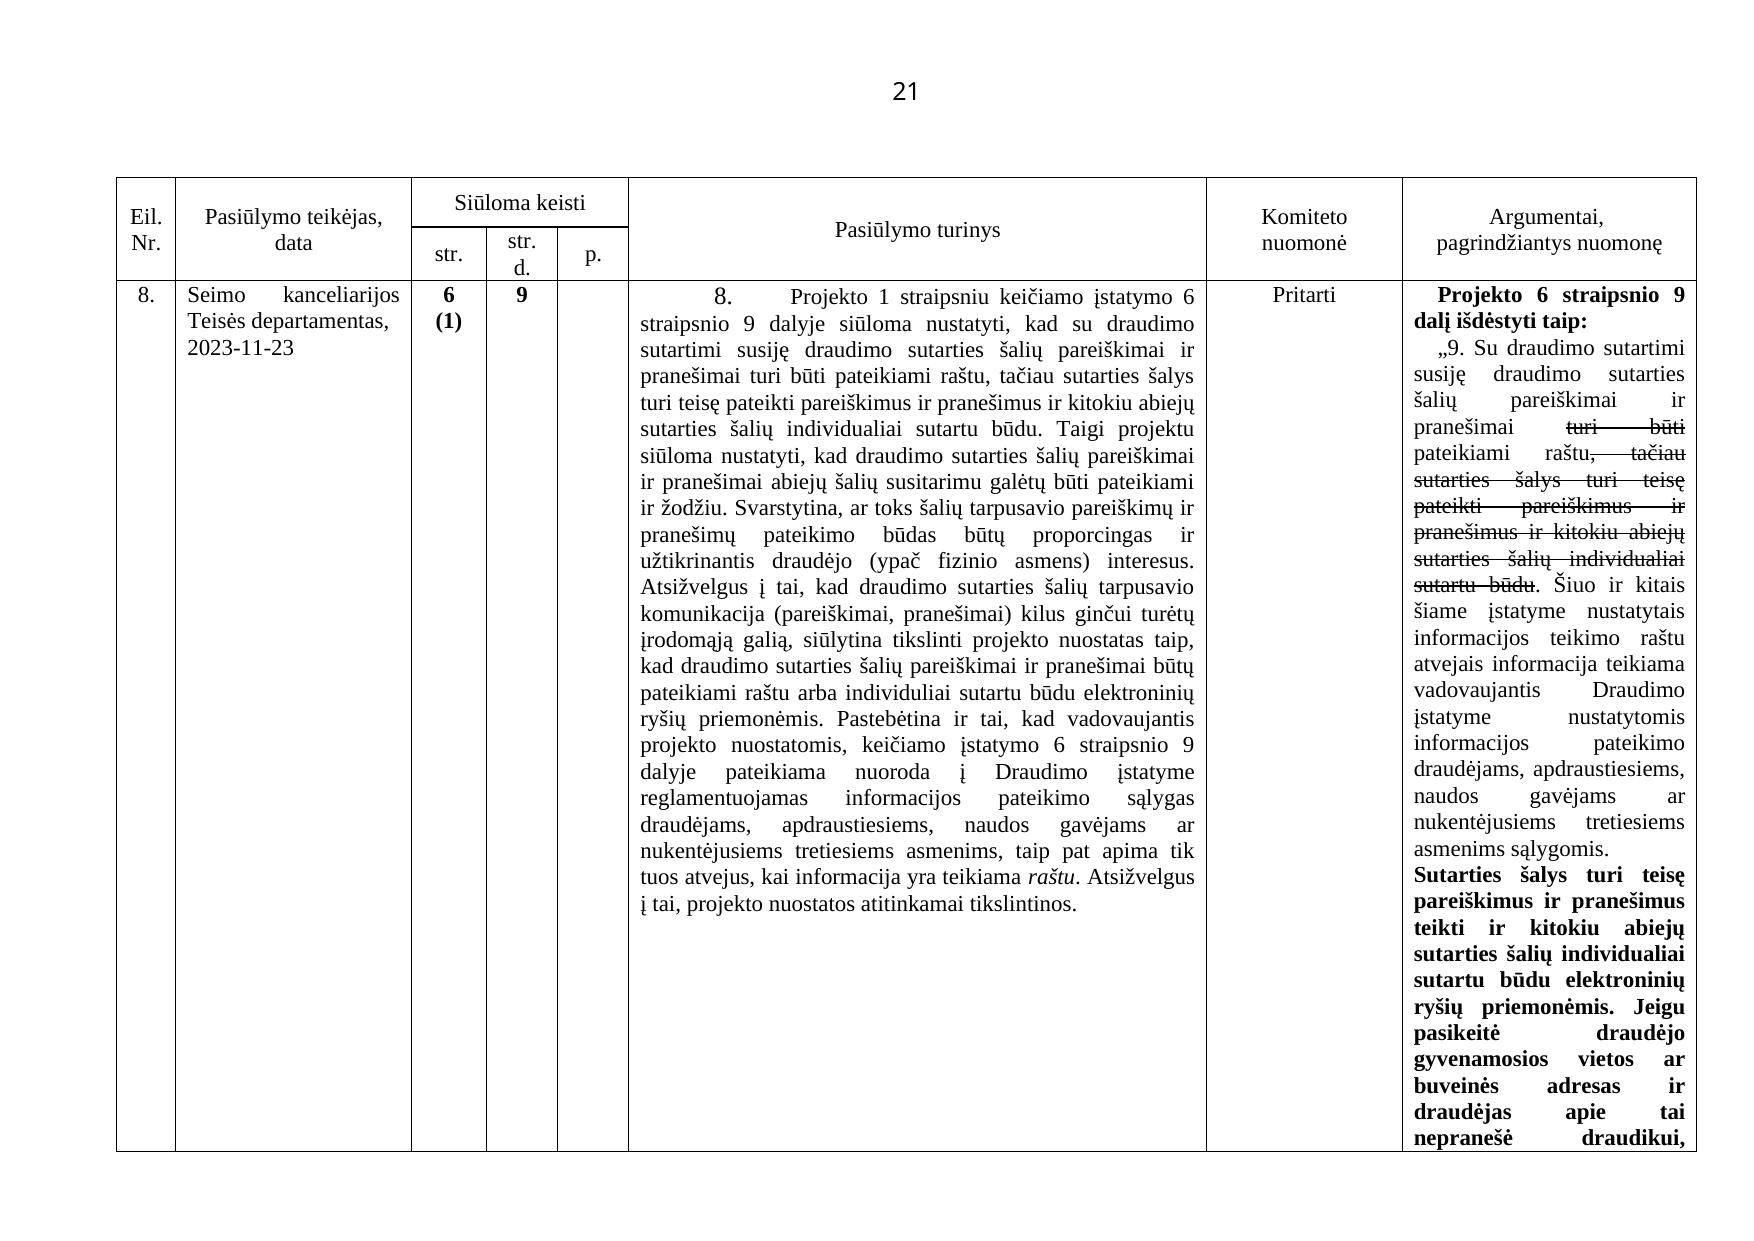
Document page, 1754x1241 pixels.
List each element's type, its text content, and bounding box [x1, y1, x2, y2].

table_cell Projekto 1 straipsniu keičiamo įstatymo 6 straipsnio 9 dalyje siūloma nustatyti, kad su draudimo sutartimi susiję draudimo sutarties šalių pareiškimai ir pranešimai turi būti pateikiami raštu, tačiau sutarties šalys turi teisę pateikti pareiškimus ir pranešimus ir kitokiu abiejų sutarties šalių individualiai sutartu būdu. Taigi projektu siūloma nustatyti, kad draudimo sutarties šalių pareiškimai ir pranešimai abiejų šalių susitarimu galėtų būti pateikiami ir žodžiu. Svarstytina, ar toks šalių tarpusavio pareiškimų ir pranešimų pateikimo būdas būtų proporcingas ir užtikrinantis draudėjo (ypač fizinio asmens) interesus. Atsižvelgus į tai, kad draudimo sutarties šalių tarpusavio komunikacija (pareiškimai, pranešimai) kilus ginčui turėtų įrodomąją galią, siūlytina tikslinti projekto nuostatas taip, kad draudimo sutarties šalių pareiškimai ir pranešimai būtų pateikiami raštu arba individuliai sutartu būdu elektroninių ryšių priemonėmis. Pastebėtina ir tai, kad vadovaujantis projekto nuostatomis, keičiamo įstatymo 6 straipsnio 9 dalyje pateikiama nuoroda į Draudimo įstatyme reglamentuojamas informacijos pateikimo sąlygas draudėjams, apdraustiesiems, naudos gavėjams ar nukentėjusiems tretiesiems asmenims, taip pat apima tik tuos atvejus, kai informacija yra teikiama raštu. Atsižvelgus į tai, projekto nuostatos atitinkamai tikslintinos. [629, 281, 1206, 1151]
table_header Siūloma keisti [412, 178, 628, 226]
table_header Komiteto nuomonė [1207, 178, 1402, 280]
table_header Pasiūlymo teikėjas, data [176, 178, 411, 280]
table_cell p. [558, 228, 628, 280]
table_cell Seimo kanceliarijos Teisės departamentas, 2023-11-23 [176, 281, 411, 1151]
table_cell 9 [487, 281, 557, 1151]
table_cell [558, 281, 628, 1151]
table_header Eil. Nr. [117, 178, 175, 280]
table_header Argumentai, pagrindžiantys nuomonę [1403, 178, 1696, 280]
table_header Pasiūlymo turinys [629, 178, 1206, 280]
table_cell str. [412, 228, 486, 280]
table_cell Pritarti [1207, 281, 1402, 1151]
table_cell Projekto 6 straipsnio 9 dalį išdėstyti taip: „9. Su draudimo sutartimi susiję draudimo sutarties šalių pareiškimai ir pranešimai turi būti pateikiami raštu, tačiau sutarties šalys turi teisę pateikti pareiškimus ir pranešimus ir kitokiu abiejų sutarties šalių individualiai sutartu būdu. Šiuo ir kitais šiame įstatyme nustatytais informacijos teikimo raštu atvejais informacija teikiama vadovaujantis Draudimo įstatyme nustatytomis informacijos pateikimo draudėjams, apdraustiesiems, naudos gavėjams ar nukentėjusiems tretiesiems asmenims sąlygomis. Sutarties šalys turi teisę pareiškimus ir pranešimus teikti ir kitokiu abiejų sutarties šalių individualiai sutartu būdu elektroninių ryšių priemonėmis. Jeigu pasikeitė draudėjo gyvenamosios vietos ar buveinės adresas ir draudėjas apie tai nepranešė draudikui, [1403, 281, 1696, 1151]
table_cell 8. [117, 281, 175, 1151]
table_cell 6 (1) [412, 281, 486, 1151]
table_cell str. d. [487, 228, 557, 280]
